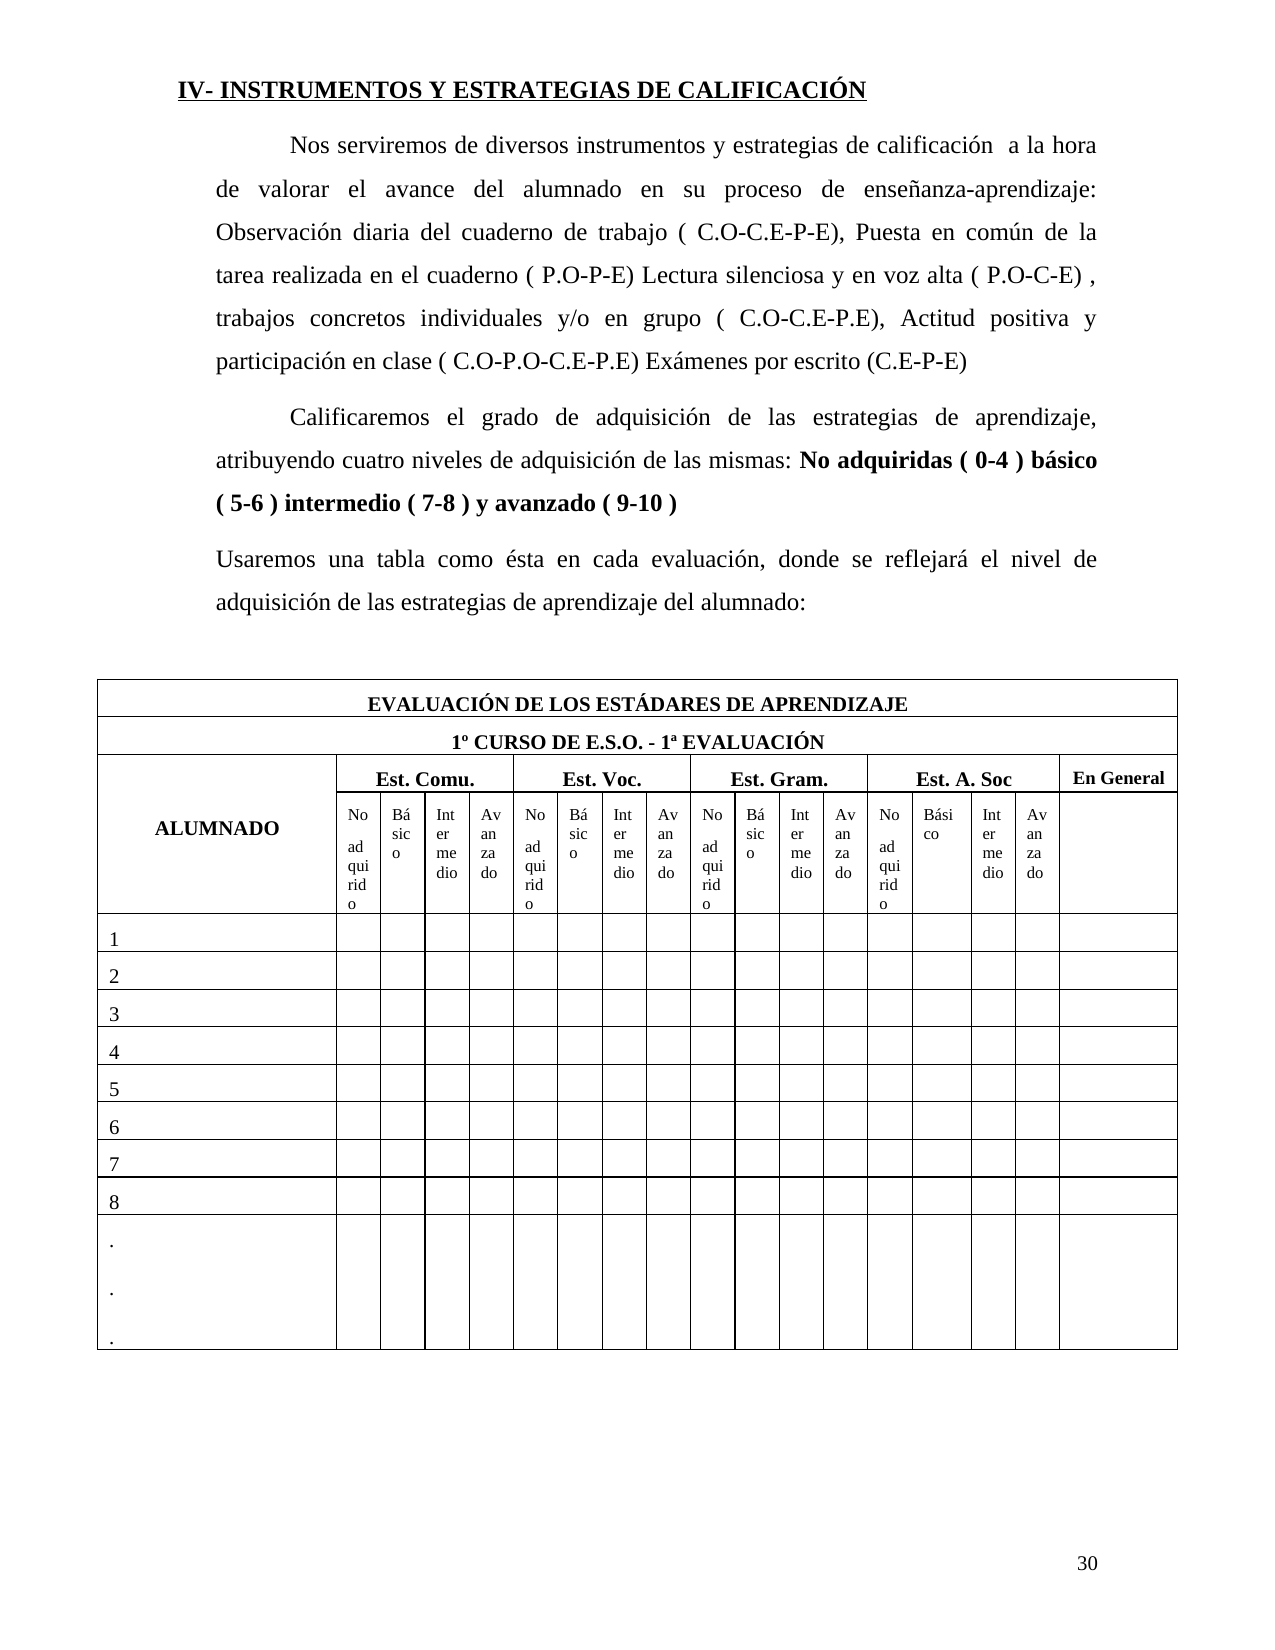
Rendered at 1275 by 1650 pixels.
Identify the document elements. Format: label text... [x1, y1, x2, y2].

table_cell [470, 914, 513, 951]
table_cell [337, 1102, 380, 1139]
table_cell [972, 914, 1015, 951]
table_cell [868, 1215, 912, 1349]
table_cell [736, 914, 779, 951]
table_cell Avanzado [647, 793, 690, 913]
table_cell [470, 1140, 513, 1176]
table_cell [972, 1102, 1015, 1139]
table_cell [824, 1215, 867, 1349]
table_cell [691, 952, 734, 988]
table_cell [603, 1065, 646, 1101]
table_cell [736, 1140, 779, 1176]
text IV- INSTRUMENTOS Y ESTRATEGIAS DE CALIFICACIÓN [177, 75, 1098, 104]
table_cell [913, 1102, 971, 1139]
table_cell [558, 1065, 602, 1101]
table_cell No adquirido [337, 793, 380, 913]
table_cell [514, 1140, 557, 1176]
table_cell [426, 1027, 469, 1064]
table_cell [824, 1178, 867, 1214]
table_cell [824, 952, 867, 988]
table_cell [780, 1215, 823, 1349]
table_cell [691, 1178, 734, 1214]
table_cell [736, 1027, 779, 1064]
table_cell [470, 1215, 513, 1349]
table_cell [1060, 990, 1177, 1026]
table_cell [824, 1102, 867, 1139]
table_cell No adquirido [868, 793, 912, 913]
table_cell Intermedio [426, 793, 469, 913]
table_cell 8 [98, 1178, 336, 1214]
table_cell [972, 1140, 1015, 1176]
table_cell [647, 1178, 690, 1214]
table_cell [558, 1140, 602, 1176]
table_cell [972, 1178, 1015, 1214]
table_header EVALUACIÓN DE LOS ESTÁDARES DE APRENDIZAJE [98, 680, 1177, 716]
table_cell [514, 952, 557, 988]
table_cell [1016, 990, 1059, 1026]
table_cell [972, 1065, 1015, 1101]
table_cell Básico [913, 793, 971, 913]
table_cell [426, 1178, 469, 1214]
table_cell [780, 1178, 823, 1214]
table_cell [868, 1140, 912, 1176]
table_cell [337, 914, 380, 951]
table_cell [972, 952, 1015, 988]
table_cell [426, 990, 469, 1026]
table_cell [1060, 1215, 1177, 1349]
table_cell [381, 1027, 424, 1064]
table_cell [691, 990, 734, 1026]
table_cell [603, 1215, 646, 1349]
table_cell [558, 1102, 602, 1139]
table_cell [426, 1065, 469, 1101]
table_cell [426, 1102, 469, 1139]
table_cell [647, 1027, 690, 1064]
table_cell [514, 914, 557, 951]
table_cell 2 [98, 952, 336, 988]
table_cell [1016, 1102, 1059, 1139]
table_cell [1060, 1178, 1177, 1214]
table_cell Avanzado [1016, 793, 1059, 913]
table_cell [381, 1178, 424, 1214]
table_cell [337, 1140, 380, 1176]
table_cell [558, 1178, 602, 1214]
table_cell [337, 1178, 380, 1214]
table_cell Básico [558, 793, 602, 913]
table_cell [558, 1027, 602, 1064]
table_cell [1060, 952, 1177, 988]
table_cell [381, 990, 424, 1026]
table_cell Est. Comu. [337, 755, 513, 791]
table_cell [1016, 1215, 1059, 1349]
table_cell [913, 1027, 971, 1064]
table_cell [514, 1027, 557, 1064]
table_cell [824, 1065, 867, 1101]
table_cell [337, 1215, 380, 1349]
table_cell [1060, 1102, 1177, 1139]
table_cell [780, 1065, 823, 1101]
table_cell [1016, 1027, 1059, 1064]
table_cell [1016, 1065, 1059, 1101]
table_cell [514, 1065, 557, 1101]
table_cell Básico [736, 793, 779, 913]
table_cell [514, 1215, 557, 1349]
table_cell 3 [98, 990, 336, 1026]
table_cell [1016, 1140, 1059, 1176]
table_cell [381, 1215, 424, 1349]
table_cell [470, 990, 513, 1026]
table_cell [868, 914, 912, 951]
table_cell En General [1060, 755, 1177, 791]
table_cell [736, 952, 779, 988]
table_cell [1060, 1027, 1177, 1064]
table_cell [337, 1065, 380, 1101]
table_cell Básico [381, 793, 424, 913]
table_cell [603, 990, 646, 1026]
table_cell [1060, 914, 1177, 951]
table_cell [381, 1102, 424, 1139]
table_cell [972, 1215, 1015, 1349]
table_cell Intermedio [780, 793, 823, 913]
table_cell [558, 914, 602, 951]
table_cell [603, 1140, 646, 1176]
table_cell [1016, 1178, 1059, 1214]
table_cell [868, 1102, 912, 1139]
table_cell [691, 1102, 734, 1139]
table_cell [558, 952, 602, 988]
table_cell [913, 1215, 971, 1349]
table_cell [647, 1065, 690, 1101]
table_cell [603, 914, 646, 951]
table_cell [691, 1027, 734, 1064]
table_cell Intermedio [603, 793, 646, 913]
table_cell [470, 1027, 513, 1064]
table_cell [1060, 1065, 1177, 1101]
table_cell [736, 1215, 779, 1349]
table_cell [426, 914, 469, 951]
table_cell [426, 952, 469, 988]
table_cell [780, 914, 823, 951]
table_cell [1060, 793, 1177, 913]
table_cell [868, 1027, 912, 1064]
table_cell [736, 1178, 779, 1214]
table_cell [913, 990, 971, 1026]
table_cell Est. Gram. [691, 755, 867, 791]
table_cell [337, 990, 380, 1026]
table_cell . . . [98, 1215, 336, 1349]
table_cell [381, 1140, 424, 1176]
table_cell [603, 1102, 646, 1139]
table_cell [381, 914, 424, 951]
table_cell [736, 1102, 779, 1139]
table_cell [647, 990, 690, 1026]
table_cell [913, 1065, 971, 1101]
table_cell [603, 1178, 646, 1214]
table_cell [470, 1178, 513, 1214]
text Calificaremos el grado de adquisición de las estrategias de aprendizaje, atribuyendo cuatro niveles de adquisición de las mismas: No adquiridas ( 0-4 ) básico ( 5-6 ) intermedio ( 7-8 ) y avanzado ( 9-10 ) [177, 402, 1098, 517]
table_cell Avanzado [824, 793, 867, 913]
text Usaremos una tabla como ésta en cada evaluación, donde se reflejará el nivel de adquisición de las estrategias de aprendizaje del alumnado: [177, 544, 1098, 616]
table_cell 1 [98, 914, 336, 951]
table_cell [603, 952, 646, 988]
table_cell [824, 990, 867, 1026]
table_cell [337, 1027, 380, 1064]
table_cell [868, 1178, 912, 1214]
table_cell [514, 990, 557, 1026]
table_cell 6 [98, 1102, 336, 1139]
table_cell [691, 914, 734, 951]
table_cell [780, 1102, 823, 1139]
table_cell [1016, 914, 1059, 951]
table_cell [337, 952, 380, 988]
table_cell [647, 952, 690, 988]
table_cell [824, 1140, 867, 1176]
table_cell [868, 1065, 912, 1101]
table_cell [647, 1140, 690, 1176]
table_cell 5 [98, 1065, 336, 1101]
table_cell [381, 1065, 424, 1101]
table_cell [647, 1102, 690, 1139]
table_cell [470, 952, 513, 988]
table_cell [824, 914, 867, 951]
table_cell Est. A. Soc [868, 755, 1059, 791]
text Nos serviremos de diversos instrumentos y estrategias de calificación a la hora de valorar el avance del alumnado en su proceso de enseñanza-aprendizaje: Observación diaria del cuaderno de trabajo ( C.O-C.E-P-E), Puesta en común de la tarea realizada en el cuaderno ( P.O-P-E) Lectura silenciosa y en voz alta ( P.O-C-E) , trabajos concretos individuales y/o en grupo ( C.O-C.E-P.E), Actitud positiva y participación en clase ( C.O-P.O-C.E-P.E) Exámenes por escrito (C.E-P-E) [177, 131, 1098, 375]
table_cell Avanzado [470, 793, 513, 913]
table_cell [780, 1140, 823, 1176]
table_cell [972, 1027, 1015, 1064]
table_cell [381, 952, 424, 988]
table_cell 1º CURSO DE E.S.O. - 1ª EVALUACIÓN [98, 717, 1177, 754]
table_cell [691, 1215, 734, 1349]
table_cell [426, 1140, 469, 1176]
table_cell [1016, 952, 1059, 988]
table_cell [780, 1027, 823, 1064]
table_cell [913, 1140, 971, 1176]
table_cell [470, 1065, 513, 1101]
table_cell [913, 914, 971, 951]
table_cell [558, 990, 602, 1026]
table_cell [868, 990, 912, 1026]
table_cell [913, 952, 971, 988]
table_cell [647, 914, 690, 951]
table_cell [913, 1178, 971, 1214]
table_cell 4 [98, 1027, 336, 1064]
table_cell 7 [98, 1140, 336, 1176]
table_cell Intermedio [972, 793, 1015, 913]
table_cell [868, 952, 912, 988]
table_cell [514, 1178, 557, 1214]
table_cell ALUMNADO [98, 755, 336, 913]
table_cell Est. Voc. [514, 755, 690, 791]
table_cell [558, 1215, 602, 1349]
table_cell [470, 1102, 513, 1139]
table_cell [647, 1215, 690, 1349]
table_cell [691, 1065, 734, 1101]
table_cell [514, 1102, 557, 1139]
table_cell [736, 990, 779, 1026]
table_cell [603, 1027, 646, 1064]
table_cell [426, 1215, 469, 1349]
table_cell [972, 990, 1015, 1026]
table_cell [736, 1065, 779, 1101]
table_cell [780, 990, 823, 1026]
table_cell [824, 1027, 867, 1064]
table_cell No adquirido [514, 793, 557, 913]
table_cell No adquirido [691, 793, 734, 913]
table_cell [1060, 1140, 1177, 1176]
table_cell [691, 1140, 734, 1176]
table_cell [780, 952, 823, 988]
